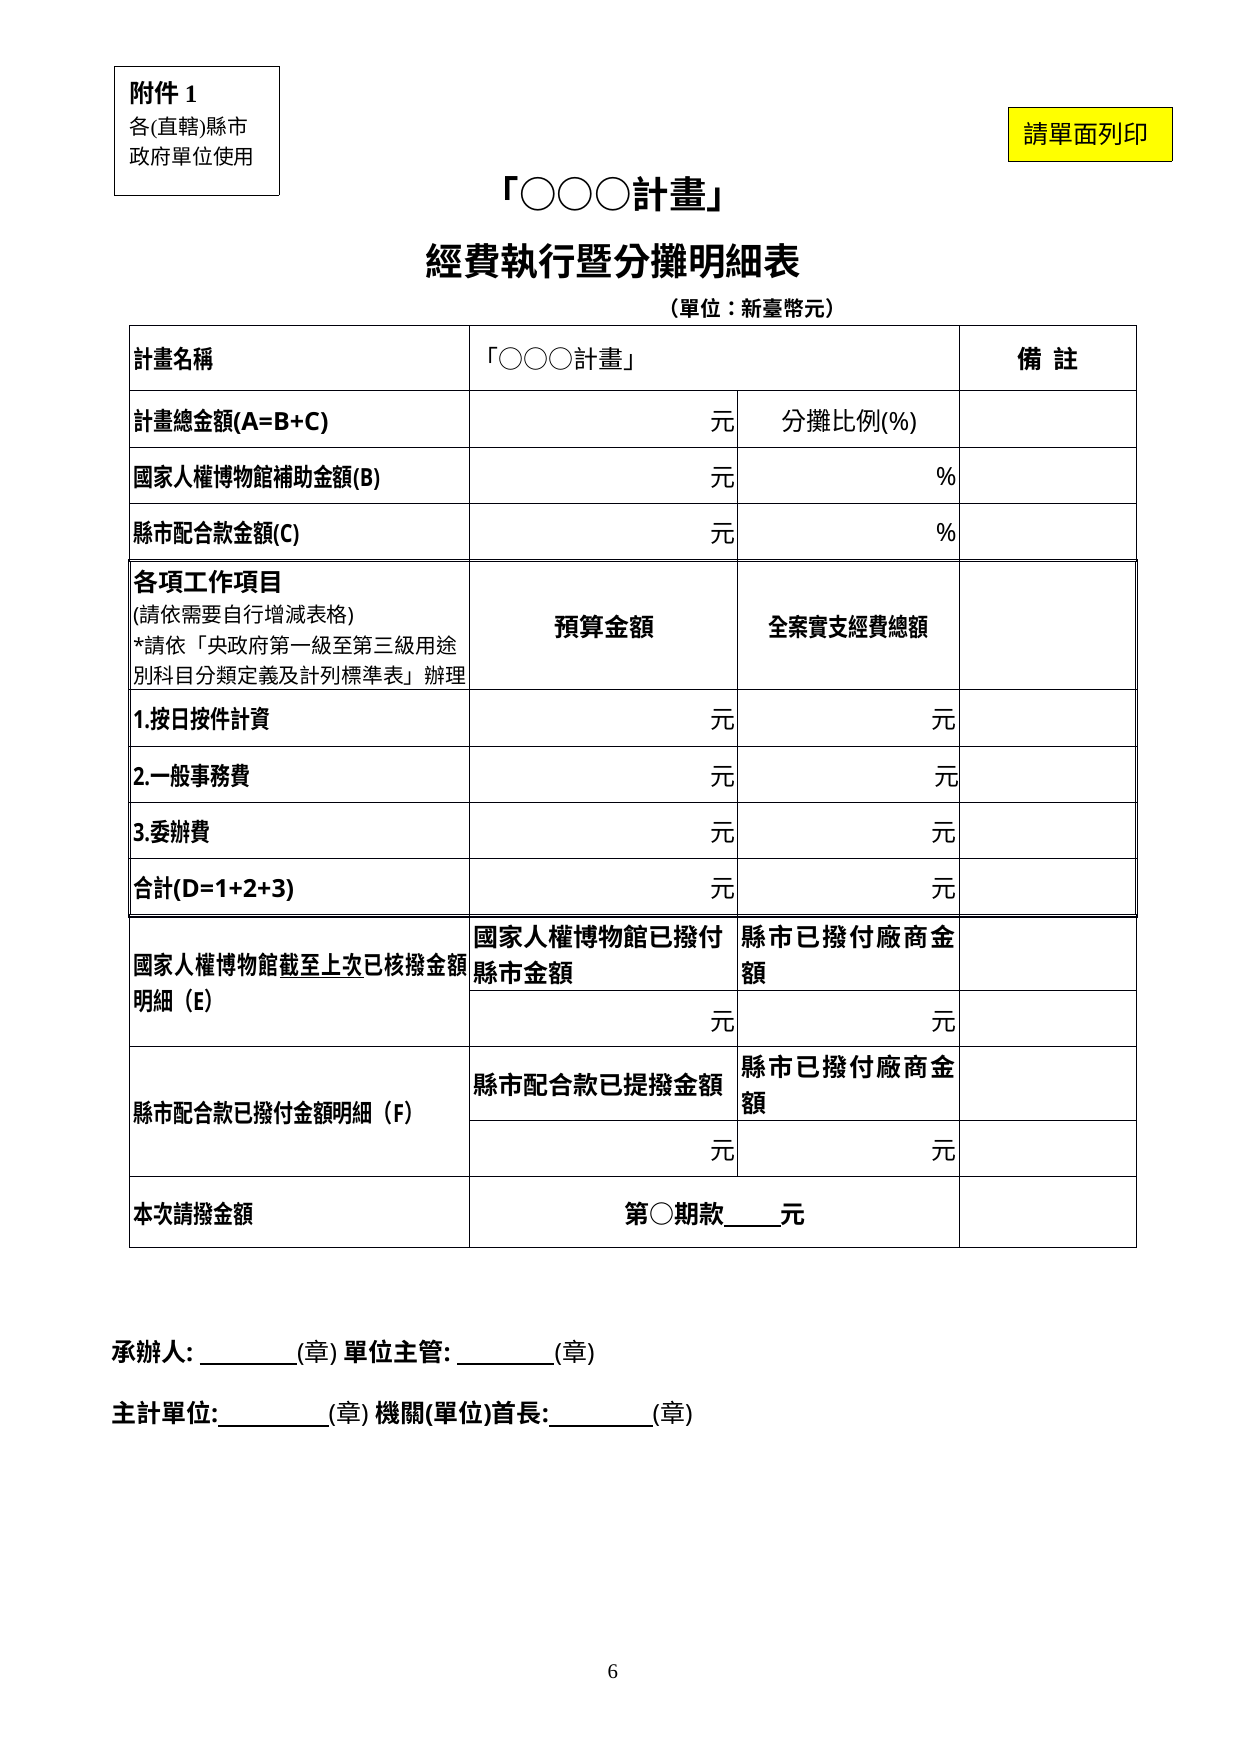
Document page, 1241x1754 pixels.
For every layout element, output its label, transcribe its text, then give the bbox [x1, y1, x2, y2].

text 主計單位: (章) 機關(單位)首長: (章) [59, 1394, 1093, 1430]
table_cell 縣市配合款金額(C) [130, 504, 469, 559]
table_cell [960, 448, 1136, 503]
table_cell 元 [738, 690, 959, 746]
table_cell % [738, 448, 959, 503]
table_cell 元 [738, 803, 959, 858]
table_cell 元 [738, 859, 959, 914]
text 「○○○計畫」 [133, 175, 1093, 217]
text 附件1 [129, 74, 264, 110]
text 請單面列印 [1023, 115, 1157, 151]
table_cell [960, 991, 1136, 1046]
table_cell 元 [470, 391, 737, 447]
table_cell 國家人權博物館截至上次已核撥金額明細（E） [130, 918, 469, 1046]
table_cell 2.一般事務費 [131, 747, 469, 802]
table_header 計畫名稱 [130, 326, 469, 390]
table_cell 元 [470, 991, 737, 1046]
table_cell 分攤比例(%) [738, 391, 959, 447]
table_cell 元 [470, 1121, 737, 1176]
table_cell 元 [470, 859, 737, 914]
text 承辦人: (章) 單位主管: (章) [59, 1332, 1093, 1369]
table_cell 合計(D=1+2+3) [131, 859, 469, 914]
table_cell 國家人權博物館補助金額(B) [130, 448, 469, 503]
table_cell [960, 859, 1135, 914]
table_cell 各項工作項目 (請依需要自行增減表格) *請依「央政府第一級至第三級用途別科目分類定義及計列標準表」辦理 [131, 562, 469, 689]
table_cell 縣市已撥付廠商金額 [738, 918, 959, 990]
table_cell [960, 918, 1136, 990]
table_cell 第○期款 元 [470, 1177, 959, 1247]
table_cell 元 [470, 803, 737, 858]
table_cell [960, 391, 1136, 447]
text 各(直轄)縣市政府單位使用 [129, 110, 264, 170]
table_cell 計畫總金額(A=B+C) [130, 391, 469, 447]
table_header 備 註 [960, 326, 1136, 390]
table_cell 預算金額 [470, 562, 737, 689]
table_cell 元 [470, 747, 737, 802]
table_cell [960, 747, 1135, 802]
table_cell % [738, 504, 959, 559]
table_cell 3.委辦費 [131, 803, 469, 858]
table_cell 縣市配合款已提撥金額 [470, 1047, 737, 1120]
table_cell 元 [738, 1121, 959, 1176]
table_cell 元 [470, 504, 737, 559]
table_cell 國家人權博物館已撥付縣市金額 [470, 918, 737, 990]
table_header 「○○○計畫」 [470, 326, 959, 390]
table_cell [960, 690, 1135, 746]
table_cell 縣市已撥付廠商金額 [738, 1047, 959, 1120]
table_cell [960, 1047, 1136, 1120]
table_cell [960, 1177, 1136, 1247]
text （單位：新臺幣元） [133, 283, 1137, 325]
table_cell 縣市配合款已撥付金額明細（F） [130, 1047, 469, 1176]
table_cell 元 [738, 991, 959, 1046]
table_cell 全案實支經費總額 [738, 562, 959, 689]
table_cell 元 [470, 448, 737, 503]
table_cell 1.按日按件計資 [131, 690, 469, 746]
table_cell [960, 562, 1135, 689]
table_cell 元 [470, 690, 737, 746]
table_cell [960, 504, 1136, 559]
table_cell [960, 803, 1135, 858]
table_cell [960, 1121, 1136, 1176]
table_cell 本次請撥金額 [130, 1177, 469, 1247]
table_cell 元 [738, 747, 959, 802]
text 經費執行暨分攤明細表 [133, 242, 1093, 283]
